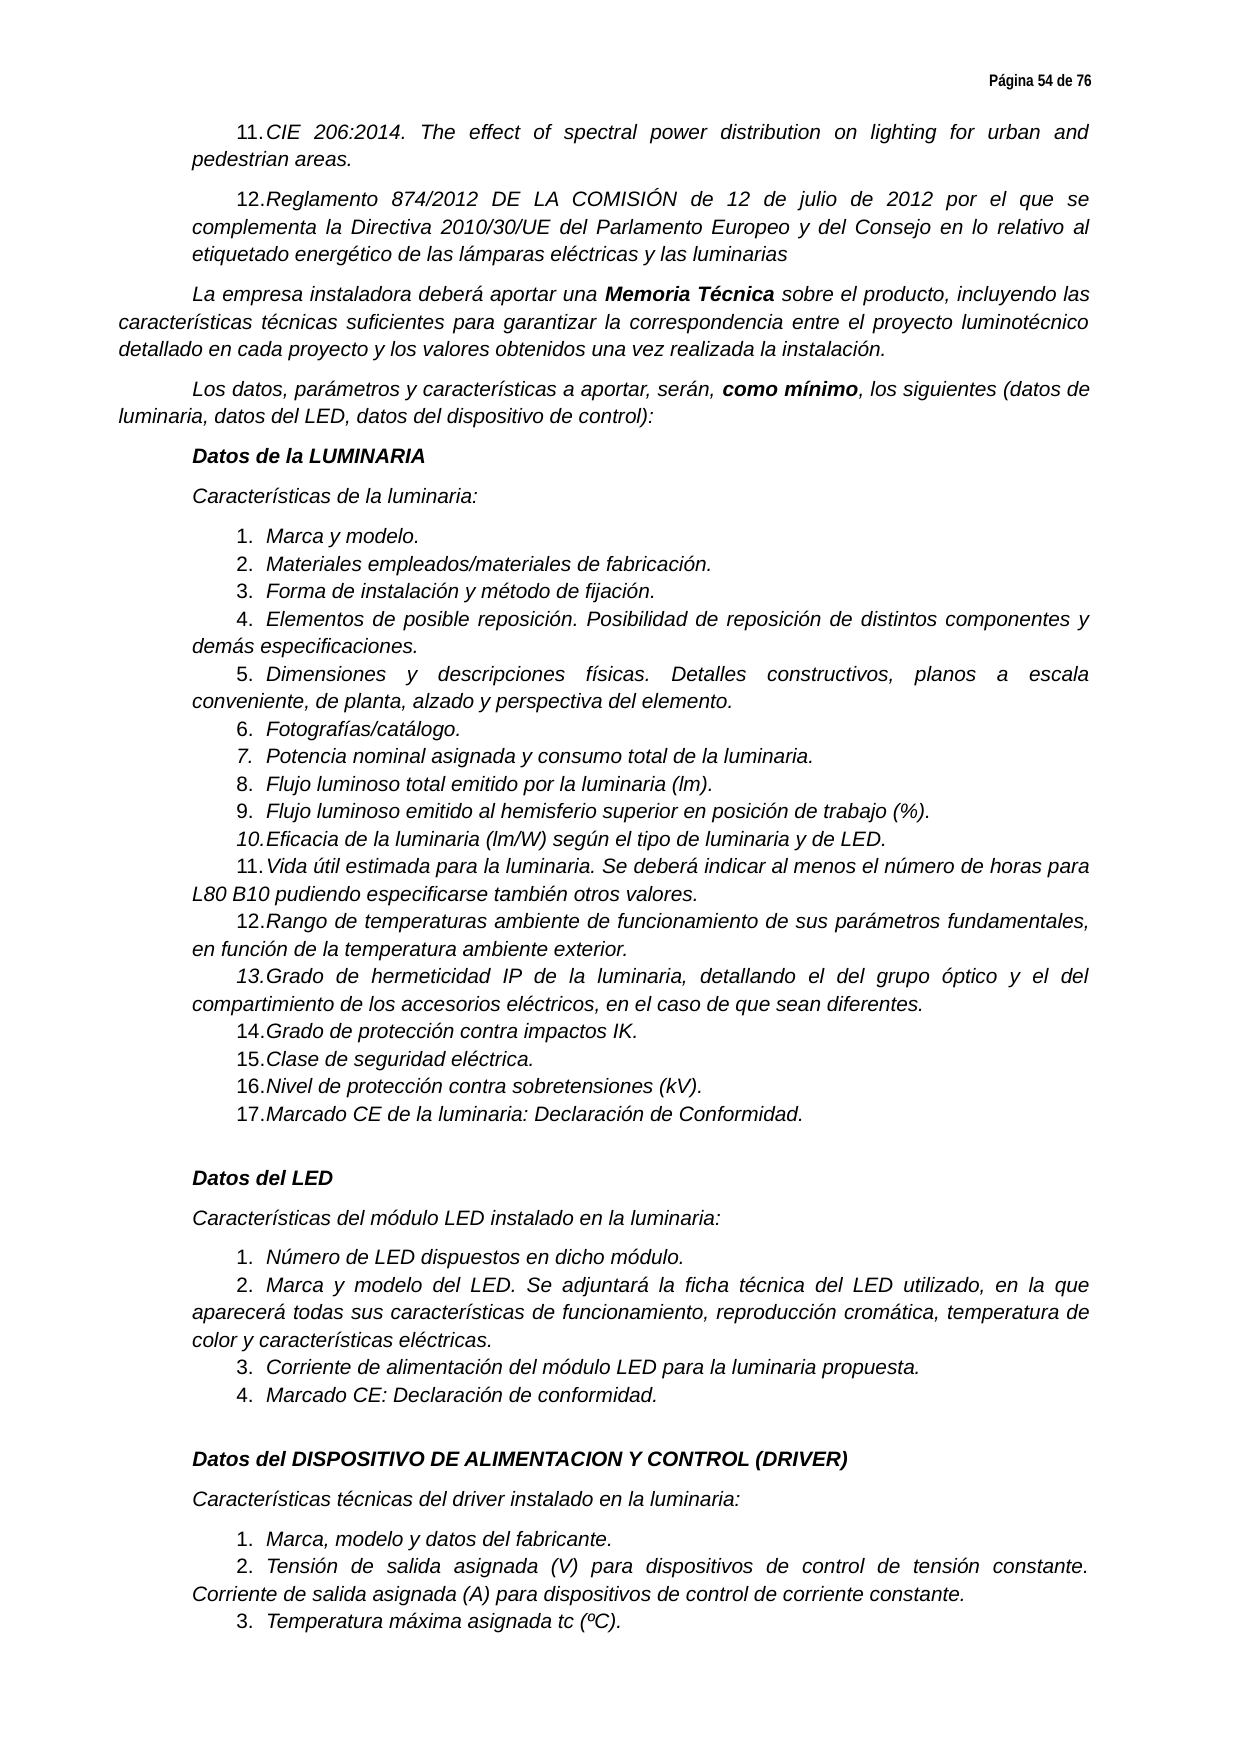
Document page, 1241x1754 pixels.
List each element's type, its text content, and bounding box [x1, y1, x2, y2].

list Grado de hermeticidad IP de la luminaria, detallando el del grupo óptico y el del compartimiento de los accesorios eléctricos, en el caso de que sean diferentes. [162, 964, 1092, 1016]
text Características de la luminaria: [118, 484, 1092, 508]
list Vida útil estimada para la luminaria. Se deberá indicar al menos el número de horas para L80 B10 pudiendo especificarse también otros valores. [162, 854, 1092, 906]
text Datos del DISPOSITIVO DE ALIMENTACION Y CONTROL (DRIVER) [118, 1447, 1092, 1471]
list Flujo luminoso total emitido por la luminaria (lm). [162, 772, 1092, 796]
list Fotografías/catálogo. [162, 717, 1092, 741]
list Marca y modelo. [162, 524, 1092, 548]
list Temperatura máxima asignada tc (ºC). [162, 1609, 1092, 1633]
list Materiales empleados/materiales de fabricación. [162, 552, 1092, 576]
text Características del módulo LED instalado en la luminaria: [118, 1205, 1092, 1229]
list Rango de temperaturas ambiente de funcionamiento de sus parámetros fundamentales, en función de la temperatura ambiente exterior. [162, 909, 1092, 961]
list Nivel de protección contra sobretensiones (kV). [162, 1074, 1092, 1098]
list Marcado CE de la luminaria: Declaración de Conformidad. [162, 1102, 1092, 1126]
list Forma de instalación y método de fijación. [162, 579, 1092, 603]
text La empresa instaladora deberá aportar una Memoria Técnica sobre el producto, incluyendo las características técnicas suficientes para garantizar la correspondencia entre el proyecto luminotécnico detallado en cada proyecto y los valores obtenidos una vez realizada la instalación. [118, 282, 1092, 361]
list Clase de seguridad eléctrica. [162, 1047, 1092, 1071]
list Elementos de posible reposición. Posibilidad de reposición de distintos componentes y demás especificaciones. [162, 607, 1092, 658]
text Características técnicas del driver instalado en la luminaria: [118, 1486, 1092, 1510]
list Tensión de salida asignada (V) para dispositivos de control de tensión constante. Corriente de salida asignada (A) para dispositivos de control de corriente constante. [162, 1554, 1092, 1605]
list Grado de protección contra impactos IK. [162, 1019, 1092, 1043]
list Marca, modelo y datos del fabricante. [162, 1526, 1092, 1550]
list Marca y modelo del LED. Se adjuntará la ficha técnica del LED utilizado, en la que aparecerá todas sus características de funcionamiento, reproducción cromática, temperatura de color y características eléctricas. [162, 1273, 1092, 1352]
list Reglamento 874/2012 DE LA COMISIÓN de 12 de julio de 2012 por el que se complementa la Directiva 2010/30/UE del Parlamento Europeo y del Consejo en lo relativo al etiquetado energético de las lámparas eléctricas y las luminarias [162, 187, 1092, 266]
list Eficacia de la luminaria (lm/W) según el tipo de luminaria y de LED. [162, 827, 1092, 851]
list Marcado CE: Declaración de conformidad. [162, 1383, 1092, 1407]
list Flujo luminoso emitido al hemisferio superior en posición de trabajo (%). [162, 799, 1092, 823]
list Potencia nominal asignada y consumo total de la luminaria. [162, 744, 1092, 768]
list Corriente de alimentación del módulo LED para la luminaria propuesta. [162, 1355, 1092, 1379]
list Dimensiones y descripciones físicas. Detalles constructivos, planos a escala conveniente, de planta, alzado y perspectiva del elemento. [162, 662, 1092, 713]
list Número de LED dispuestos en dicho módulo. [162, 1245, 1092, 1269]
list CIE 206:2014. The effect of spectral power distribution on lighting for urban and pedestrian areas. [162, 120, 1092, 171]
text Datos de la LUMINARIA [118, 444, 1092, 468]
text Datos del LED [118, 1165, 1092, 1189]
text Los datos, parámetros y características a aportar, serán, como mínimo, los siguientes (datos de luminaria, datos del LED, datos del dispositivo de control): [118, 377, 1092, 428]
